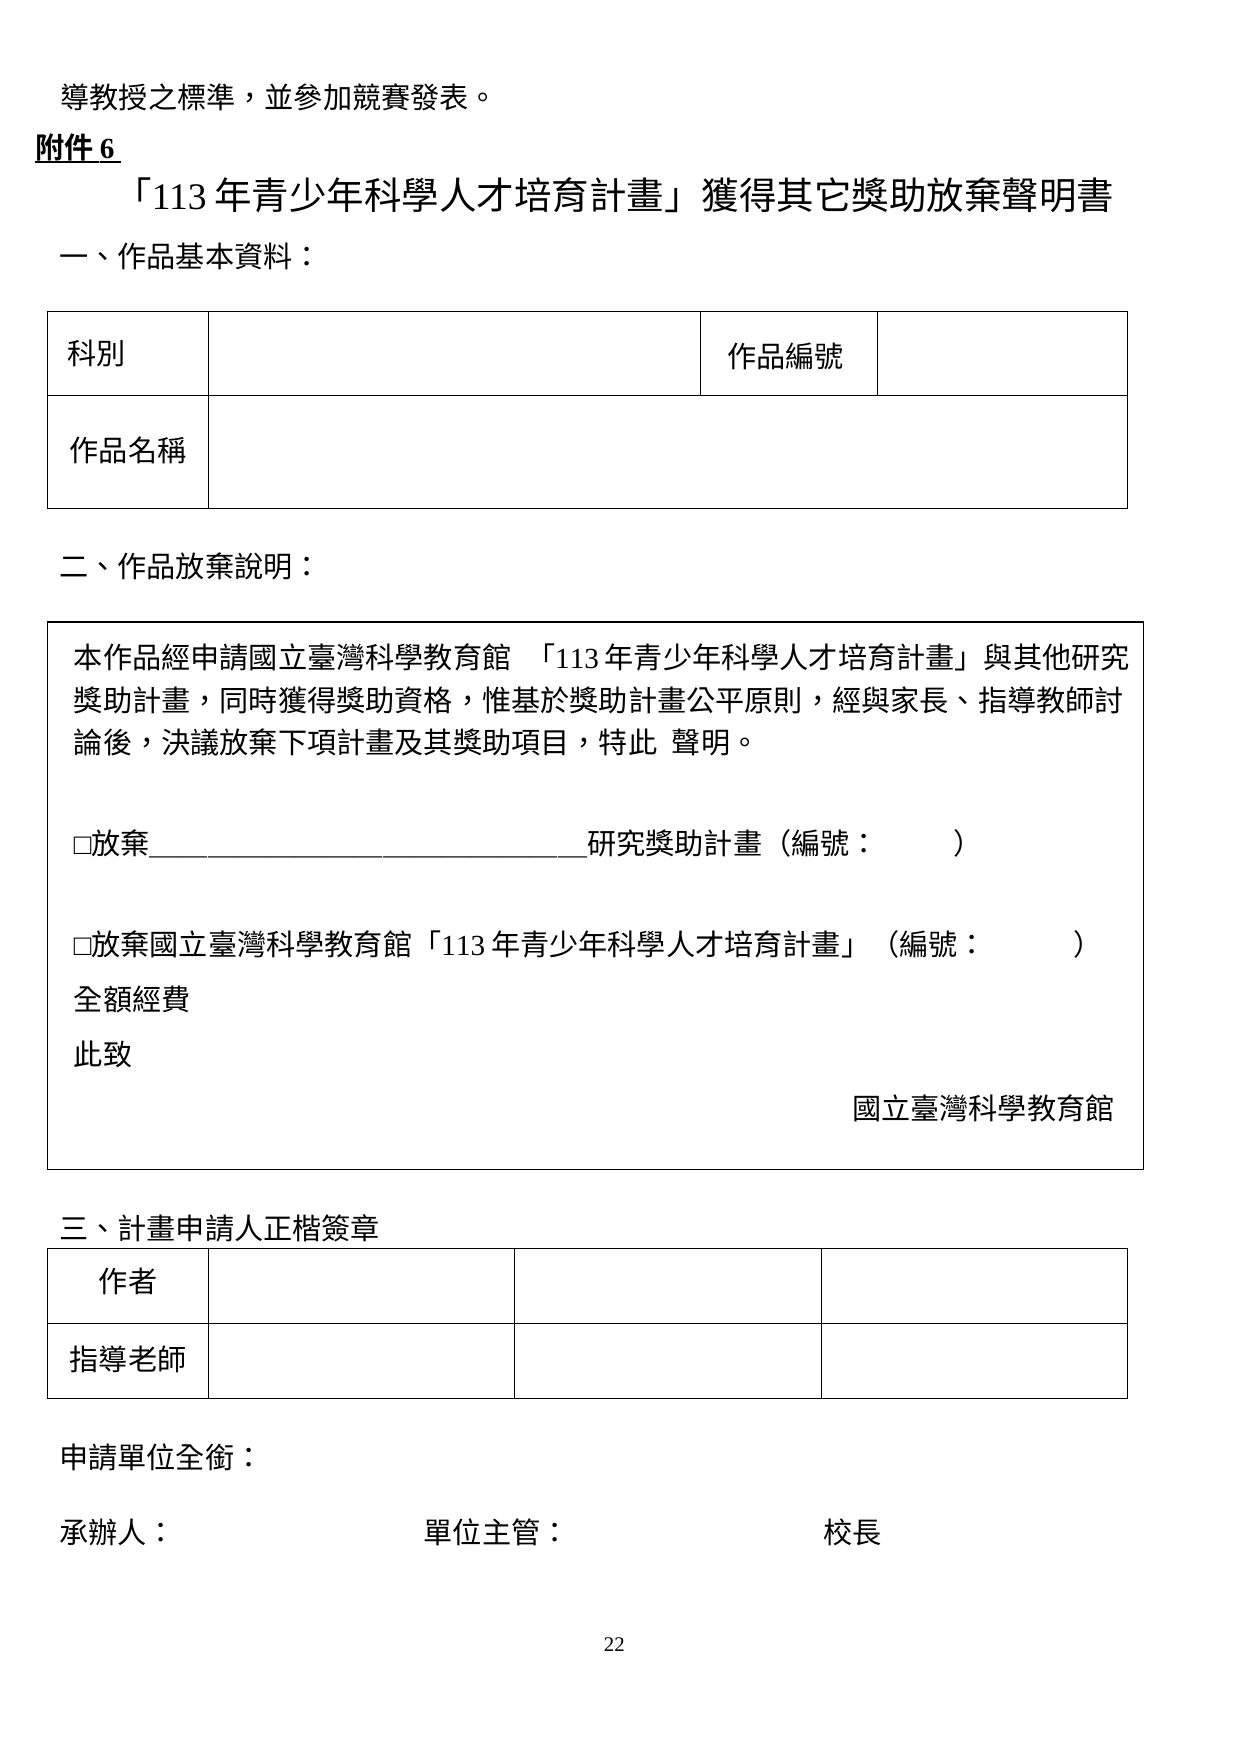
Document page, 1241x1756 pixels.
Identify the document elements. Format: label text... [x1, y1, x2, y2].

text 申請單位全銜： [59, 1434, 1193, 1476]
table_cell 指導老師 [48, 1324, 208, 1398]
text 承辦人： 單位主管： 校長 [59, 1510, 1193, 1552]
table_cell [209, 396, 1127, 508]
table_header [515, 1249, 821, 1323]
table_cell 作品名稱 [48, 396, 208, 508]
table_header 科別 [48, 312, 208, 395]
text 三、計畫申請人正楷簽章 [59, 1205, 1193, 1248]
table_header 作品編號 [701, 312, 877, 395]
table_header 本作品經申請國立臺灣科學教育館 「113年青少年科學人才培育計畫」與其他研究獎助計畫，同時獲得獎助資格，惟基於獎助計畫公平原則，經與家長、指導教師討論後，決議放棄下項計畫及其獎助項目，特此 聲明。 □放棄＿＿＿＿＿＿＿＿＿＿＿＿＿＿＿研究獎助計畫（編號： ） □放棄國立臺灣科學教育館「113年青少年科學人才培育計畫」（編號： ） 全額經費 此致 國立臺灣科學教育館 [48, 623, 1143, 1169]
table_cell [822, 1324, 1127, 1398]
table_header [878, 312, 1127, 395]
table_header [209, 1249, 514, 1323]
table_cell [515, 1324, 821, 1398]
text 「113年青少年科學人才培育計畫」獲得其它獎助放棄聲明書 [35, 169, 1193, 220]
text 導教授之標準，並參加競賽發表。 [60, 75, 1168, 117]
table_cell [209, 1324, 514, 1398]
table_header [822, 1249, 1127, 1323]
text 二、作品放棄說明： [59, 544, 1193, 586]
table_header 作者 [48, 1249, 208, 1323]
text 附件6 [35, 117, 1193, 169]
table_header [209, 312, 700, 395]
text 一、作品基本資料： [59, 234, 1193, 276]
